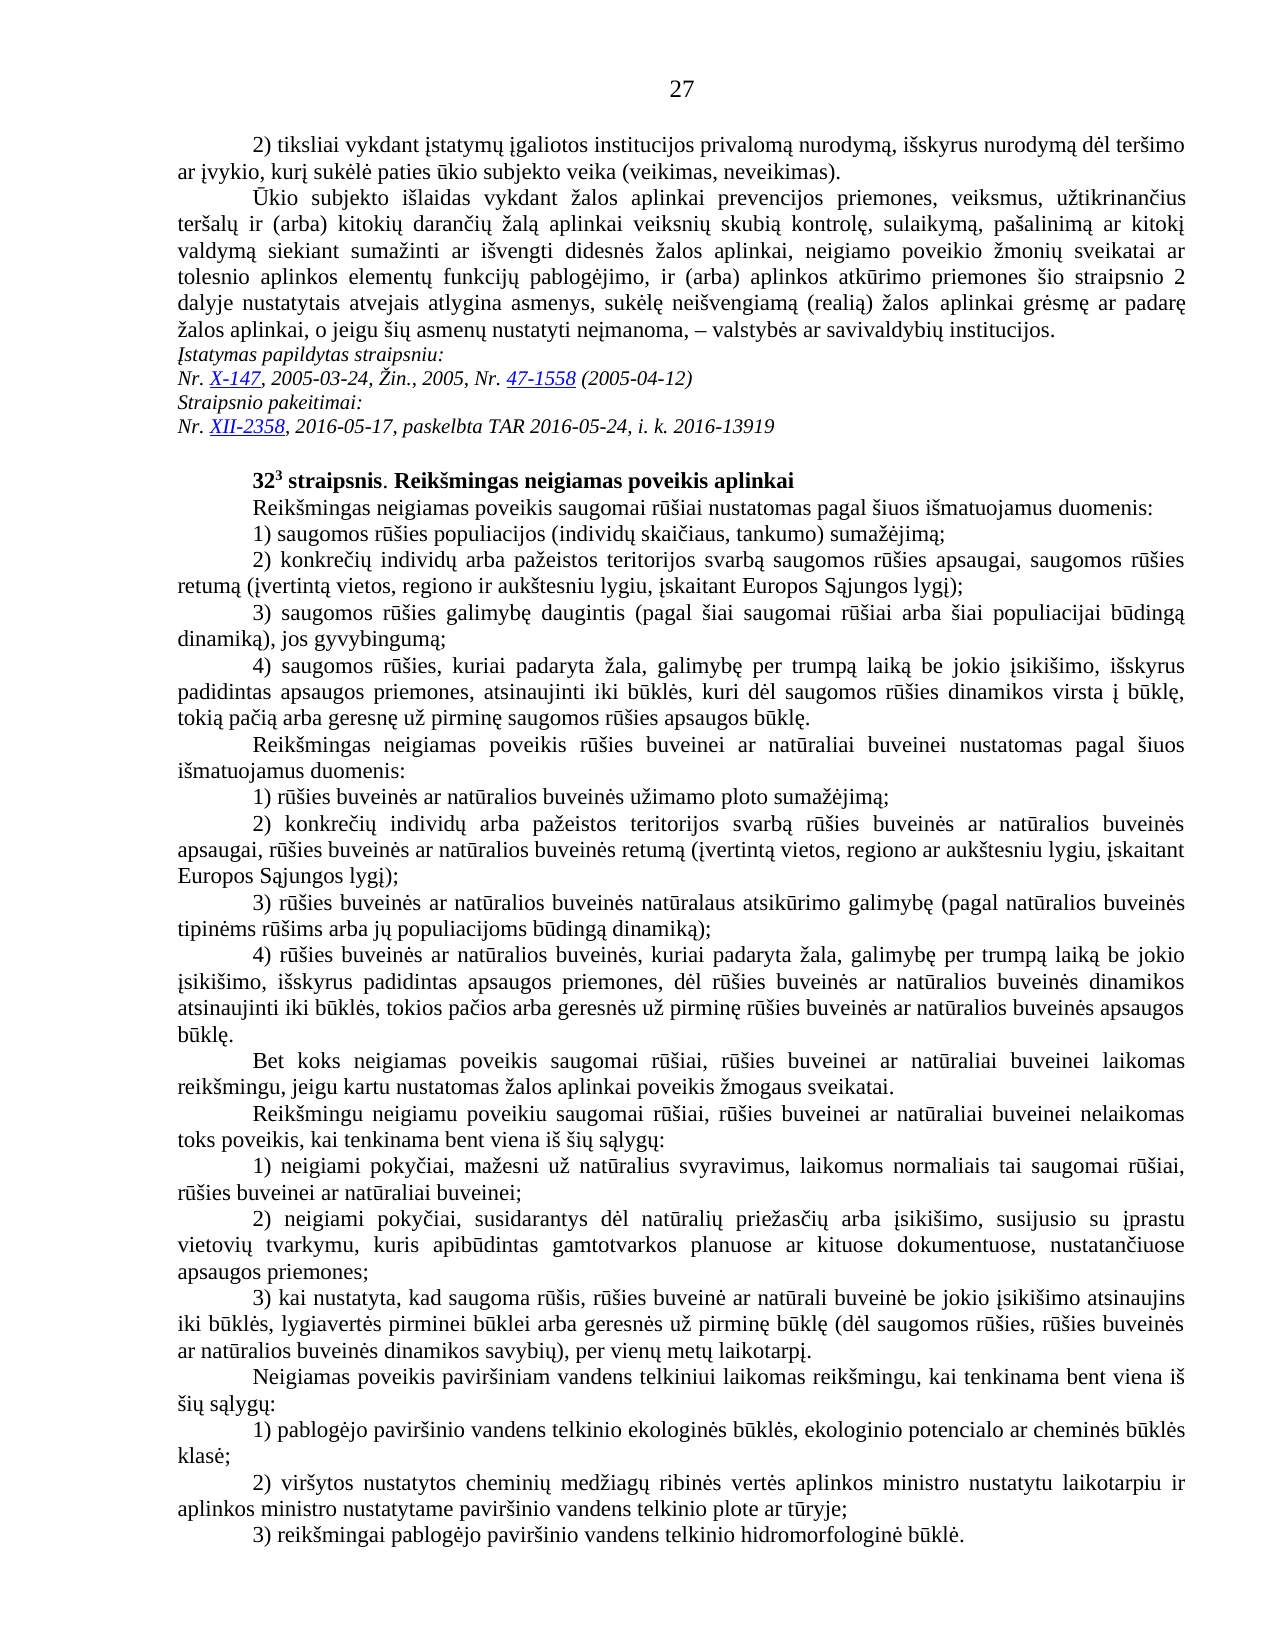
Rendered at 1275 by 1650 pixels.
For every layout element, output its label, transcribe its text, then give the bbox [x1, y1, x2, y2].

text Straipsnio pakeitimai: [177, 390, 1186, 414]
text 3) kai nustatyta, kad saugoma rūšis, rūšies buveinė ar natūrali buveinė be jokio įsikišimo atsinaujins iki būklės, lygiavertės pirminei būklei arba geresnės už pirminę būklę (dėl saugomos rūšies, rūšies buveinės ar natūralios buveinės dinamikos savybių), per vienų metų laikotarpį. [177, 1284, 1186, 1363]
text Reikšmingu neigiamu poveikiu saugomai rūšiai, rūšies buveinei ar natūraliai buveinei nelaikomas toks poveikis, kai tenkinama bent viena iš šių sąlygų: [177, 1100, 1186, 1152]
text 4) saugomos rūšies, kuriai padaryta žala, galimybę per trumpą laiką be jokio įsikišimo, išskyrus padidintas apsaugos priemones, atsinaujinti iki būklės, kuri dėl saugomos rūšies dinamikos virsta į būklę, tokią pačią arba geresnę už pirminę saugomos rūšies apsaugos būklę. [177, 652, 1186, 731]
text Įstatymas papildytas straipsniu: [177, 342, 1186, 366]
text 1) saugomos rūšies populiacijos (individų skaičiaus, tankumo) sumažėjimą; [177, 520, 1186, 546]
text 2) viršytos nustatytos cheminių medžiagų ribinės vertės aplinkos ministro nustatytu laikotarpiu ir aplinkos ministro nustatytame paviršinio vandens telkinio plote ar tūryje; [177, 1469, 1186, 1521]
text Neigiamas poveikis paviršiniam vandens telkiniui laikomas reikšmingu, kai tenkinama bent viena iš šių sąlygų: [177, 1363, 1186, 1416]
text 4) rūšies buveinės ar natūralios buveinės, kuriai padaryta žala, galimybę per trumpą laiką be jokio įsikišimo, išskyrus padidintas apsaugos priemones, dėl rūšies buveinės ar natūralios buveinės dinamikos atsinaujinti iki būklės, tokios pačios arba geresnės už pirminę rūšies buveinės ar natūralios buveinės apsaugos būklę. [177, 942, 1186, 1047]
text Nr. X-147, 2005-03-24, Žin., 2005, Nr. 47-1558 (2005-04-12) [177, 366, 1186, 390]
text 1) pablogėjo paviršinio vandens telkinio ekologinės būklės, ekologinio potencialo ar cheminės būklės klasė; [177, 1416, 1186, 1469]
text 2) konkrečių individų arba pažeistos teritorijos svarbą saugomos rūšies apsaugai, saugomos rūšies retumą (įvertintą vietos, regiono ir aukštesniu lygiu, įskaitant Europos Sąjungos lygį); [177, 546, 1186, 599]
text 2) konkrečių individų arba pažeistos teritorijos svarbą rūšies buveinės ar natūralios buveinės apsaugai, rūšies buveinės ar natūralios buveinės retumą (įvertintą vietos, regiono ar aukštesniu lygiu, įskaitant Europos Sąjungos lygį); [177, 810, 1186, 889]
text Reikšmingas neigiamas poveikis rūšies buveinei ar natūraliai buveinei nustatomas pagal šiuos išmatuojamus duomenis: [177, 731, 1186, 783]
text Nr. XII-2358, 2016-05-17, paskelbta TAR 2016-05-24, i. k. 2016-13919 [177, 414, 1186, 438]
text 2) tiksliai vykdant įstatymų įgaliotos institucijos privalomą nurodymą, išskyrus nurodymą dėl teršimo ar įvykio, kurį sukėlė paties ūkio subjekto veika (veikimas, neveikimas). [177, 131, 1186, 184]
text 3) rūšies buveinės ar natūralios buveinės natūralaus atsikūrimo galimybę (pagal natūralios buveinės tipinėms rūšims arba jų populiacijoms būdingą dinamiką); [177, 889, 1186, 942]
text Bet koks neigiamas poveikis saugomai rūšiai, rūšies buveinei ar natūraliai buveinei laikomas reikšmingu, jeigu kartu nustatomas žalos aplinkai poveikis žmogaus sveikatai. [177, 1047, 1186, 1100]
text 3) saugomos rūšies galimybę daugintis (pagal šiai saugomai rūšiai arba šiai populiacijai būdingą dinamiką), jos gyvybingumą; [177, 599, 1186, 652]
text Reikšmingas neigiamas poveikis saugomai rūšiai nustatomas pagal šiuos išmatuojamus duomenis: [177, 493, 1186, 520]
text 2) neigiami pokyčiai, susidarantys dėl natūralių priežasčių arba įsikišimo, susijusio su įprastu vietovių tvarkymu, kuris apibūdintas gamtotvarkos planuose ar kituose dokumentuose, nustatančiuose apsaugos priemones; [177, 1205, 1186, 1284]
text 1) neigiami pokyčiai, mažesni už natūralius svyravimus, laikomus normaliais tai saugomai rūšiai, rūšies buveinei ar natūraliai buveinei; [177, 1152, 1186, 1205]
text 323 straipsnis. Reikšmingas neigiamas poveikis aplinkai [177, 467, 1186, 493]
text 1) rūšies buveinės ar natūralios buveinės užimamo ploto sumažėjimą; [177, 783, 1186, 810]
text 3) reikšmingai pablogėjo paviršinio vandens telkinio hidromorfologinė būklė. [177, 1521, 1186, 1548]
text Ūkio subjekto išlaidas vykdant žalos aplinkai prevencijos priemones, veiksmus, užtikrinančius teršalų ir (arba) kitokių darančių žalą aplinkai veiksnių skubią kontrolę, sulaikymą, pašalinimą ar kitokį valdymą siekiant sumažinti ar išvengti didesnės žalos aplinkai, neigiamo poveikio žmonių sveikatai ar tolesnio aplinkos elementų funkcijų pablogėjimo, ir (arba) aplinkos atkūrimo priemones šio straipsnio 2 dalyje nustatytais atvejais atlygina asmenys, sukėlę neišvengiamą (realią) žalos aplinkai grėsmę ar padarę žalos aplinkai, o jeigu šių asmenų nustatyti neįmanoma, – valstybės ar savivaldybių institucijos. [177, 184, 1186, 342]
